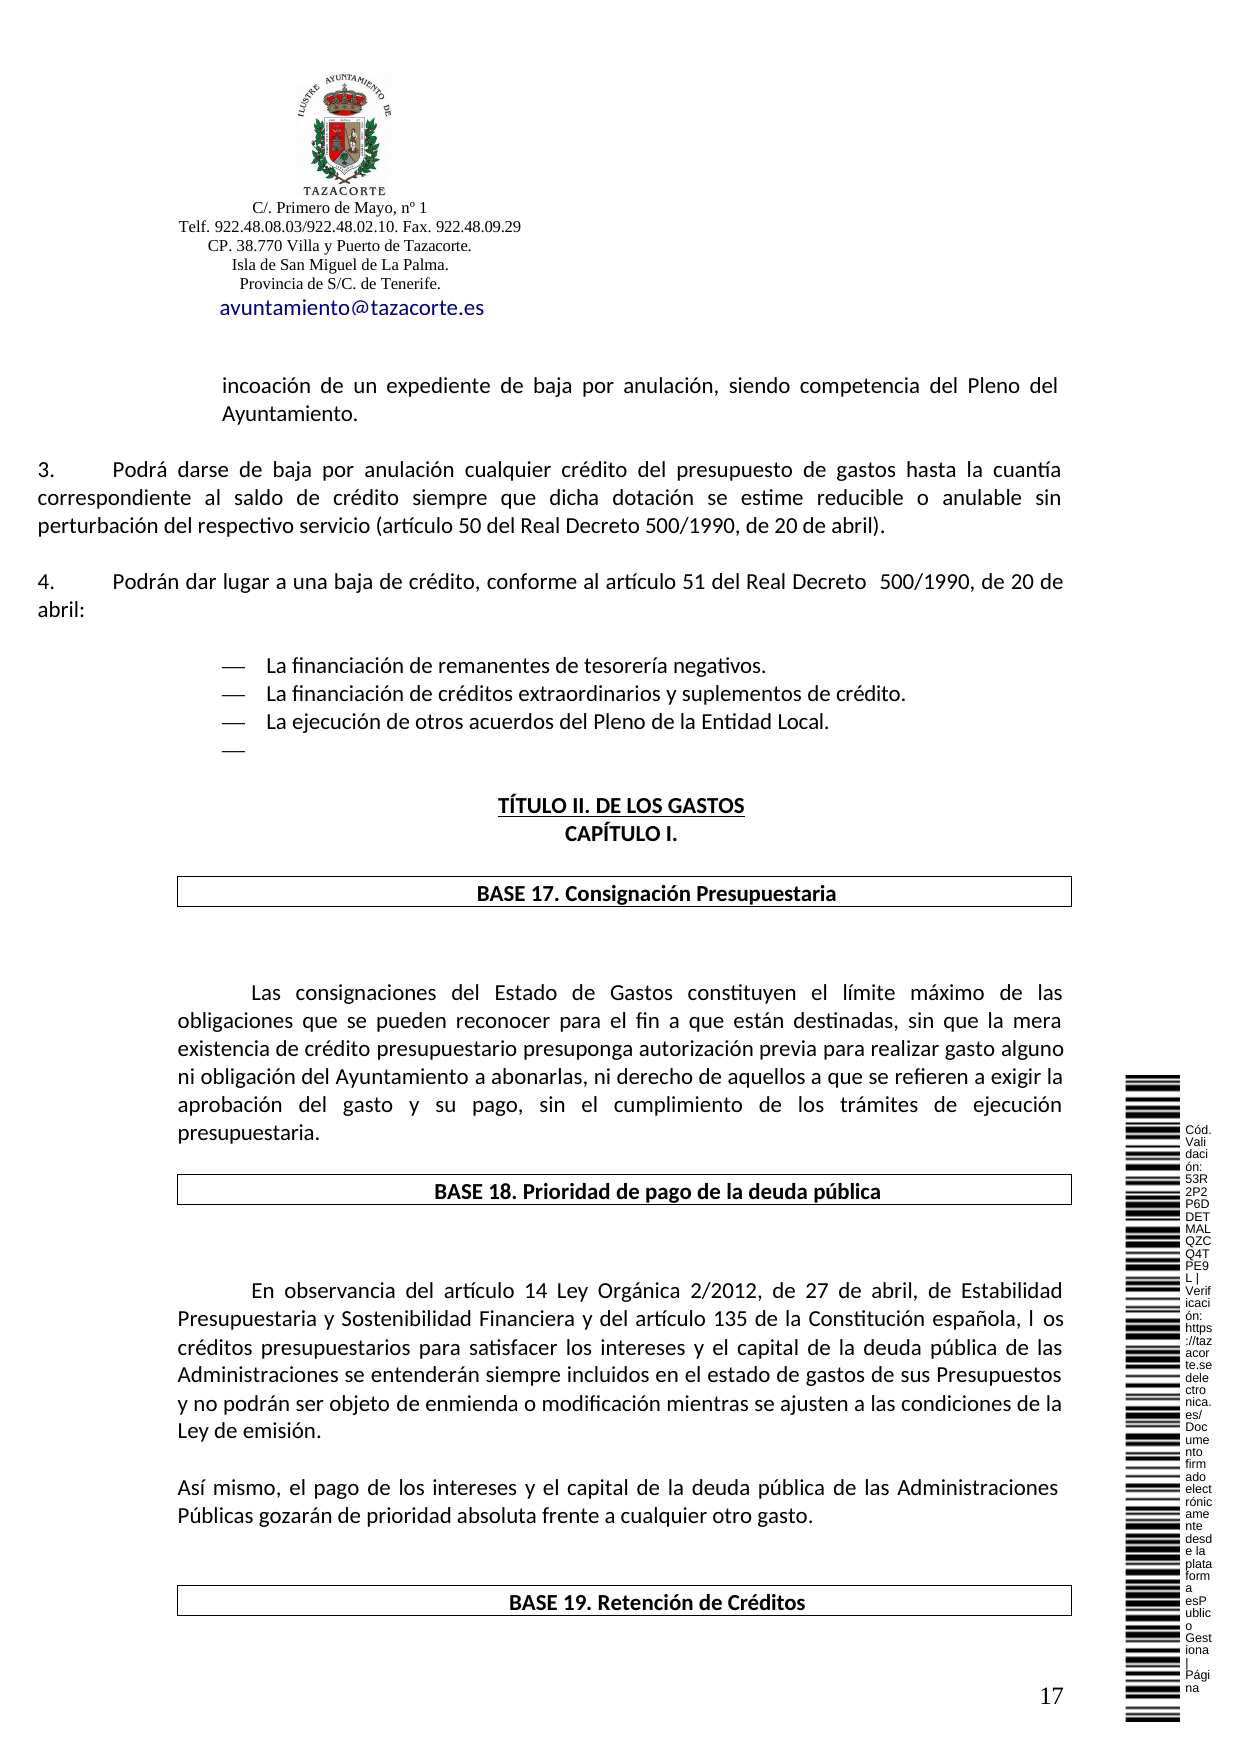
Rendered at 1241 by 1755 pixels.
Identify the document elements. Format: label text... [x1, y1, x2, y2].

text 17 [37, 1681, 1064, 1710]
text BASE 17. Consignación Presupuestaria [477, 879, 1071, 906]
text incoación de un expediente de baja por anulación, siendo competencia del Pleno del Ayuntamiento. [222, 371, 1191, 427]
list La financiación de remanentes de tesorería negativos. [222, 651, 1191, 679]
text Las consignaciones del Estado de Gastos constituyen el límite máximo de las obligaciones que se pueden reconocer para el fin a que están destinadas, sin que la mera existencia de crédito presupuestario presuponga autorización previa para realizar gasto alguno ni obligación del Ayuntamiento a abonarlas, ni derecho de aquellos a que se refieren a exigir la aprobación del gasto y su pago, sin el cumplimiento de los trámites de ejecución presupuestaria. [177, 978, 1064, 1146]
text BASE 19. Retención de Créditos [509, 1589, 1071, 1615]
text Así mismo, el pago de los intereses y el capital de la deuda pública de las Administraciones Públicas gozarán de prioridad absoluta frente a cualquier otro gasto. [177, 1473, 1067, 1529]
list Podrán dar lugar a una baja de crédito, conforme al artículo 51 del Real Decreto 500/1990, de 20 de abril: [37, 567, 1064, 623]
list La ejecución de otros acuerdos del Pleno de la Entidad Local. [222, 707, 1191, 735]
text BASE 18. Prioridad de pago de la deuda pública [434, 1178, 1071, 1204]
list La financiación de créditos extraordinarios y suplementos de crédito. [222, 679, 1191, 707]
list ​ [222, 736, 1191, 762]
list Podrá darse de baja por anulación cualquier crédito del presupuesto de gastos hasta la cuantía correspondiente al saldo de crédito siempre que dicha dotación se estime reducible o anulable sin perturbación del respectivo servicio (artículo 50 del Real Decreto 500/1990, de 20 de abril). [37, 455, 1064, 539]
text Cód. Validación: 53R2P2P6DDETMALQZCQ4TPE9L | Verificación: https://tazacorte.sedelectronica.es/ Documento firmado electrónicamente desde la plataforma esPublico Gestiona | Página 17 de 63 [1185, 1124, 1212, 1693]
text En observancia del artículo 14 Ley Orgánica 2/2012, de 27 de abril, de Estabilidad Presupuestaria y Sostenibilidad Financiera y del artículo 135 de la Constitución española, l os créditos presupuestarios para satisfacer los intereses y el capital de la deuda pública de las Administraciones se entenderán siempre incluidos en el estado de gastos de sus Presupuestos y no podrán ser objeto de enmienda o modificación mientras se ajusten a las condiciones de la Ley de emisión. [177, 1277, 1064, 1445]
subtitle TÍTULO II. DE LOS GASTOS CAPÍTULO I. [454, 791, 788, 847]
